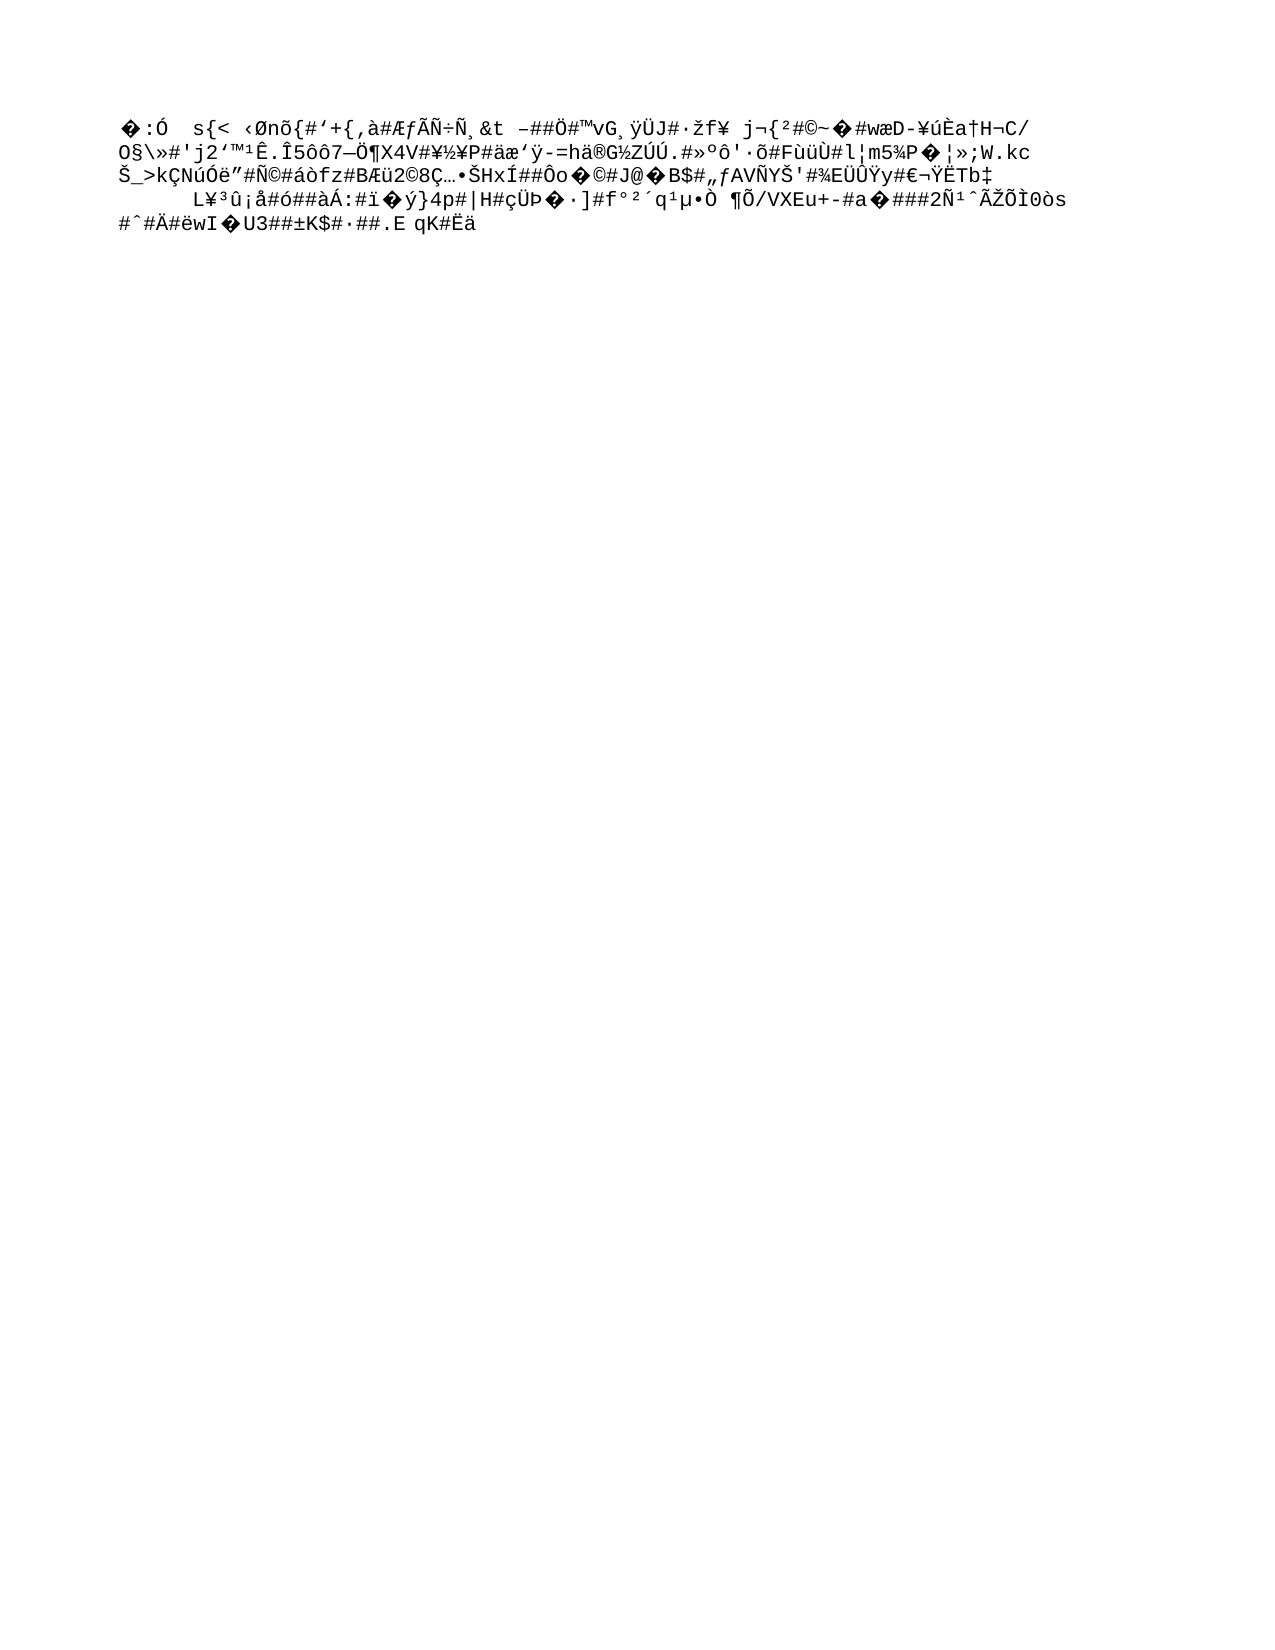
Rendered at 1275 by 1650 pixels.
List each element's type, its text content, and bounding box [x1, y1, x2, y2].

text �:Ó s{< ‹Ønõ{#‘+{‚à#ÆƒÃÑ÷Ñ¸&t –##Ö#™vG¸ÿÜJ#·ž­f¥ j¬{²#©~�#wæD-¥úÈa†H¬C/O§\»#'j2‘™¹Ê.Î5ôô7—Ö¶X4V#¥½¥P#äæ‘ÿ-=hä®G½ZÚÚ.#»ºô'·õ#FùüÙ#l¦m5¾P�¦»;W.kc Š_>kÇNúÓë”#Ñ©#áòfz#BÆü2©8Ç…•ŠHxÍ##Ôo�©#J@�B$#„ƒAVÑYŠ'#¾EÜÛŸy#€¬ŸËTb‡ L¥³û¡å#ó##àÁ:#ï�ý}4p#|H#çÜÞ�·]#f°²´q¹µ•Ò ¶Õ/VXEu+-#a�###2Ñ¹ˆÃŽÕÌ0òs #ˆ#Ä#ëwI�U3##±K$#·##.E qK#Ëä [118, 118, 1157, 236]
